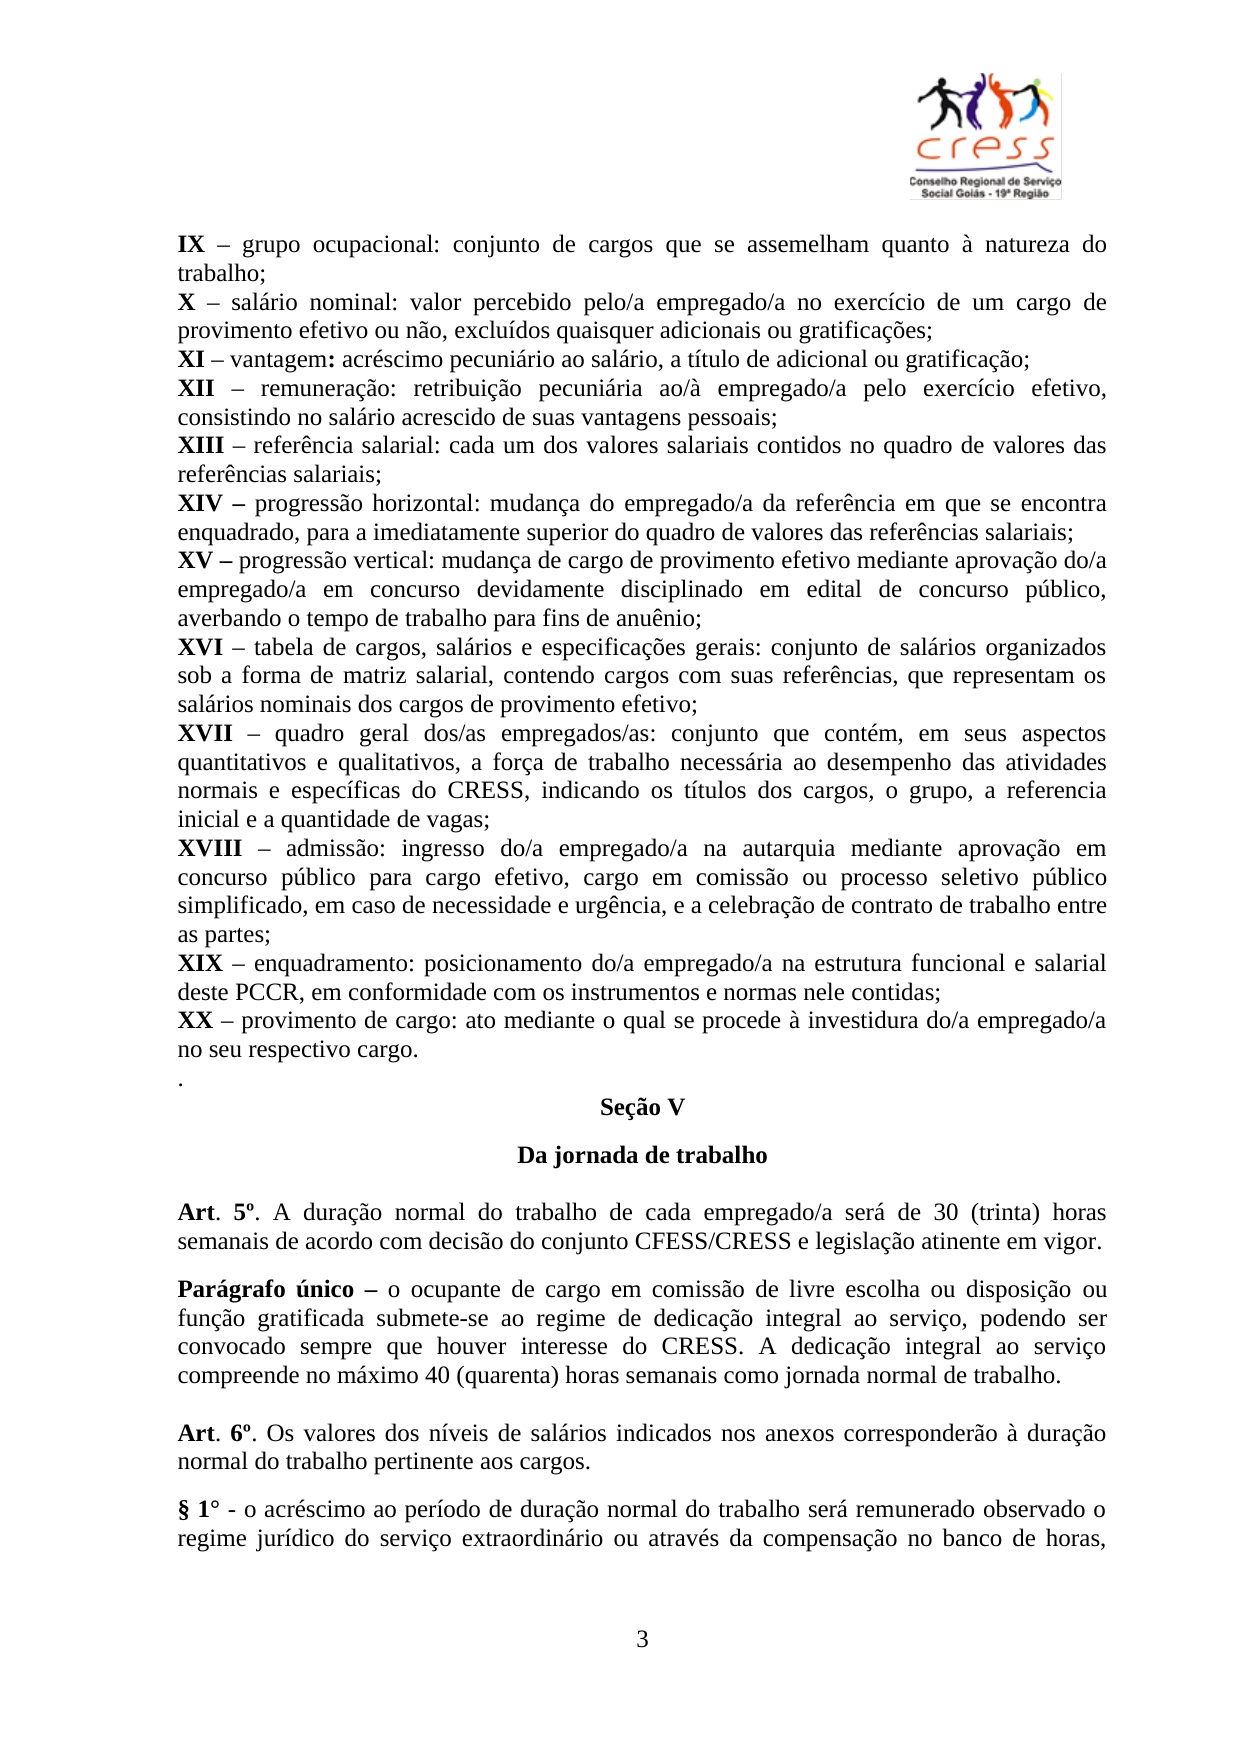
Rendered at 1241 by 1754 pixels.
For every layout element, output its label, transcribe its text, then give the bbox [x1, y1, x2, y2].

text IX – grupo ocupacional: conjunto de cargos que se assemelham quanto à natureza do trabalho; [177, 229, 1107, 287]
text X – salário nominal: valor percebido pelo/a empregado/a no exercício de um cargo de provimento efetivo ou não, excluídos quaisquer adicionais ou gratificações; [177, 287, 1107, 344]
picture [910, 73, 1063, 201]
text XVI – tabela de cargos, salários e especificações gerais: conjunto de salários organizados sob a forma de matriz salarial, contendo cargos com suas referências, que representam os salários nominais dos cargos de provimento efetivo; [177, 632, 1107, 718]
text XVIII – admissão: ingresso do/a empregado/a na autarquia mediante aprovação em concurso público para cargo efetivo, cargo em comissão ou processo seletivo público simplificado, em caso de necessidade e urgência, e a celebração de contrato de trabalho entre as partes; [177, 833, 1107, 948]
text XIII – referência salarial: cada um dos valores salariais contidos no quadro de valores das referências salariais; [177, 431, 1107, 488]
text XIV – progressão horizontal: mudança do empregado/a da referência em que se encontra enquadrado, para a imediatamente superior do quadro de valores das referências salariais; [177, 488, 1107, 546]
text Seção V [177, 1092, 1107, 1121]
text XX – provimento de cargo: ato mediante o qual se procede à investidura do/a empregado/a no seu respectivo cargo. [177, 1006, 1107, 1063]
text XI – vantagem: acréscimo pecuniário ao salário, a título de adicional ou gratificação; [177, 344, 1107, 373]
text § 1° - o acréscimo ao período de duração normal do trabalho será remunerado observado o regime jurídico do serviço extraordinário ou através da compensação no banco de horas, [177, 1494, 1107, 1552]
text . [177, 1063, 1107, 1092]
text Parágrafo único – o ocupante de cargo em comissão de livre escolha ou disposição ou função gratificada submete-se ao regime de dedicação integral ao serviço, podendo ser convocado sempre que houver interesse do CRESS. A dedicação integral ao serviço compreende no máximo 40 (quarenta) horas semanais como jornada normal de trabalho. [177, 1274, 1107, 1389]
text XIX – enquadramento: posicionamento do/a empregado/a na estrutura funcional e salarial deste PCCR, em conformidade com os instrumentos e normas nele contidas; [177, 948, 1107, 1006]
text XVII – quadro geral dos/as empregados/as: conjunto que contém, em seus aspectos quantitativos e qualitativos, a força de trabalho necessária ao desempenho das atividades normais e específicas do CRESS, indicando os títulos dos cargos, o grupo, a referencia inicial e a quantidade de vagas; [177, 718, 1107, 833]
text Art. 5º. A duração normal do trabalho de cada empregado/a será de 30 (trinta) horas semanais de acordo com decisão do conjunto CFESS/CRESS e legislação atinente em vigor. [177, 1197, 1107, 1255]
text XV – progressão vertical: mudança de cargo de provimento efetivo mediante aprovação do/a empregado/a em concurso devidamente disciplinado em edital de concurso público, averbando o tempo de trabalho para fins de anuênio; [177, 546, 1107, 632]
text Art. 6º. Os valores dos níveis de salários indicados nos anexos corresponderão à duração normal do trabalho pertinente aos cargos. [177, 1418, 1107, 1475]
text XII – remuneração: retribuição pecuniária ao/à empregado/a pelo exercício efetivo, consistindo no salário acrescido de suas vantagens pessoais; [177, 373, 1107, 431]
text Da jornada de trabalho [177, 1140, 1107, 1168]
